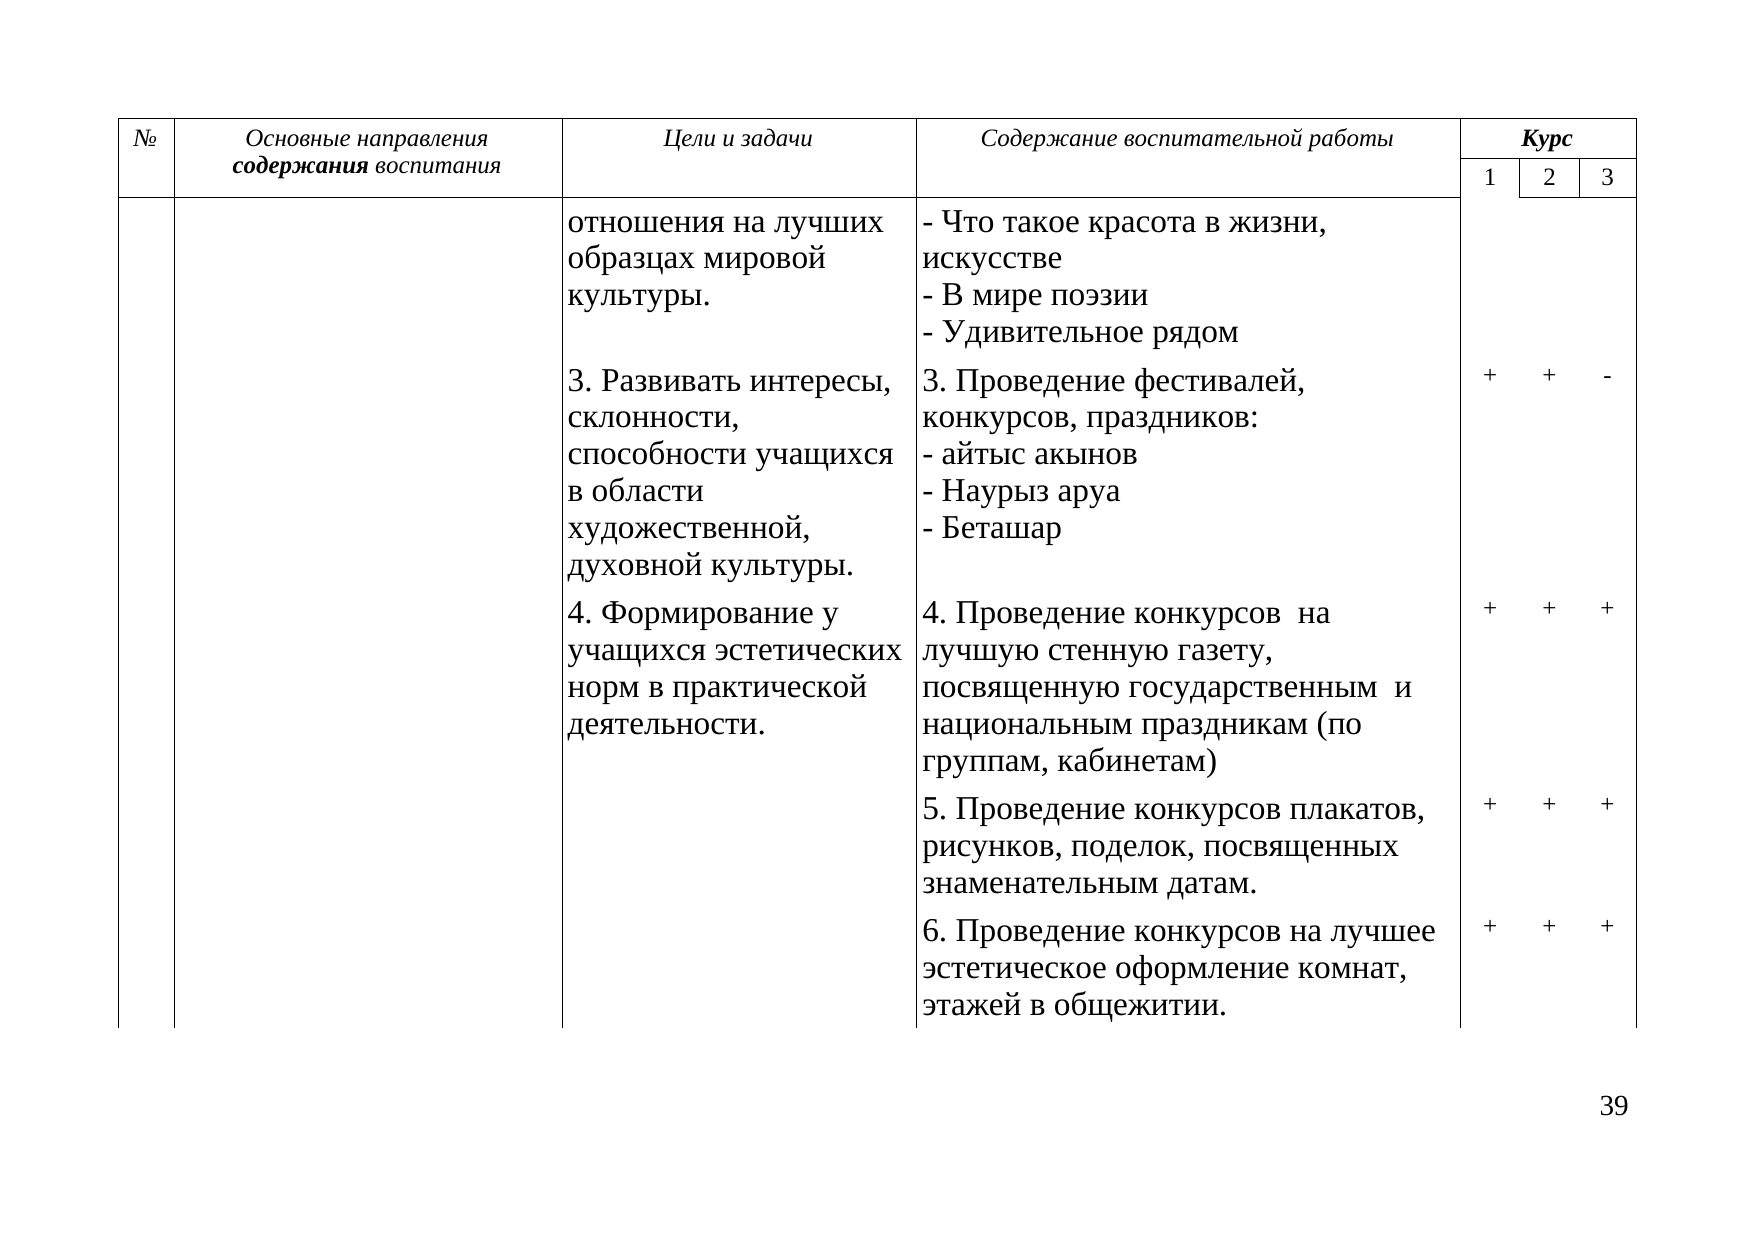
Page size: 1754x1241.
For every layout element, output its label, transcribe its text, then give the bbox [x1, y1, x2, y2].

table_header Курс [1461, 119, 1636, 157]
table_cell 2 [1520, 159, 1579, 197]
table_header № [119, 119, 174, 197]
table_cell 4. Проведение конкурсов на лучшую стенную газету, посвященную государственным и национальным праздникам (по группам, кабинетам) [917, 588, 1460, 784]
table_cell 3. Проведение фестивалей, конкурсов, праздников: - айтыс акынов - Наурыз аруа - Беташар [917, 356, 1460, 588]
table_cell + [1520, 906, 1579, 1028]
table_cell [563, 784, 916, 906]
table_cell [119, 906, 174, 1028]
table_cell + [1461, 356, 1519, 588]
table_cell [119, 356, 174, 588]
table_cell + [1579, 784, 1636, 906]
table_cell [119, 784, 174, 906]
table_cell [1579, 198, 1636, 356]
table_cell - Что такое красота в жизни, искусстве - В мире поэзии - Удивительное рядом [917, 198, 1460, 356]
table_cell + [1461, 906, 1519, 1028]
table_cell 6. Проведение конкурсов на лучшее эстетическое оформление комнат, этажей в общежитии. [917, 906, 1460, 1028]
table_header Цели и задачи [563, 119, 916, 197]
table_cell 5. Проведение конкурсов плакатов, рисунков, поделок, посвященных знаменательным датам. [917, 784, 1460, 906]
table_cell 3 [1580, 159, 1636, 197]
table_cell + [1461, 588, 1519, 784]
table_cell [175, 356, 562, 588]
table_cell [1520, 198, 1579, 356]
table_cell [563, 906, 916, 1028]
table_cell [175, 588, 562, 784]
table_cell [175, 198, 562, 356]
table_cell + [1461, 784, 1519, 906]
table_cell 4. Формирование у учащихся эстетических норм в практической деятельности. [563, 588, 916, 784]
table_cell 3. Развивать интересы, склонности, способности учащихся в области художественной, духовной культуры. [563, 356, 916, 588]
table_cell [1461, 197, 1519, 356]
table_header Содержание воспитательной работы [917, 119, 1460, 197]
table_cell отношения на лучших образцах мировой культуры. [563, 198, 916, 356]
table_cell - [1579, 356, 1636, 588]
table_cell 1 [1461, 159, 1519, 197]
table_cell [119, 198, 174, 356]
table_cell + [1579, 906, 1636, 1028]
table_header Основные направления содержания воспитания [175, 119, 562, 197]
table_cell + [1520, 356, 1579, 588]
table_cell [175, 906, 562, 1028]
table_cell [175, 784, 562, 906]
table_cell + [1520, 588, 1579, 784]
table_cell + [1520, 784, 1579, 906]
table_cell [119, 588, 174, 784]
table_cell + [1579, 588, 1636, 784]
